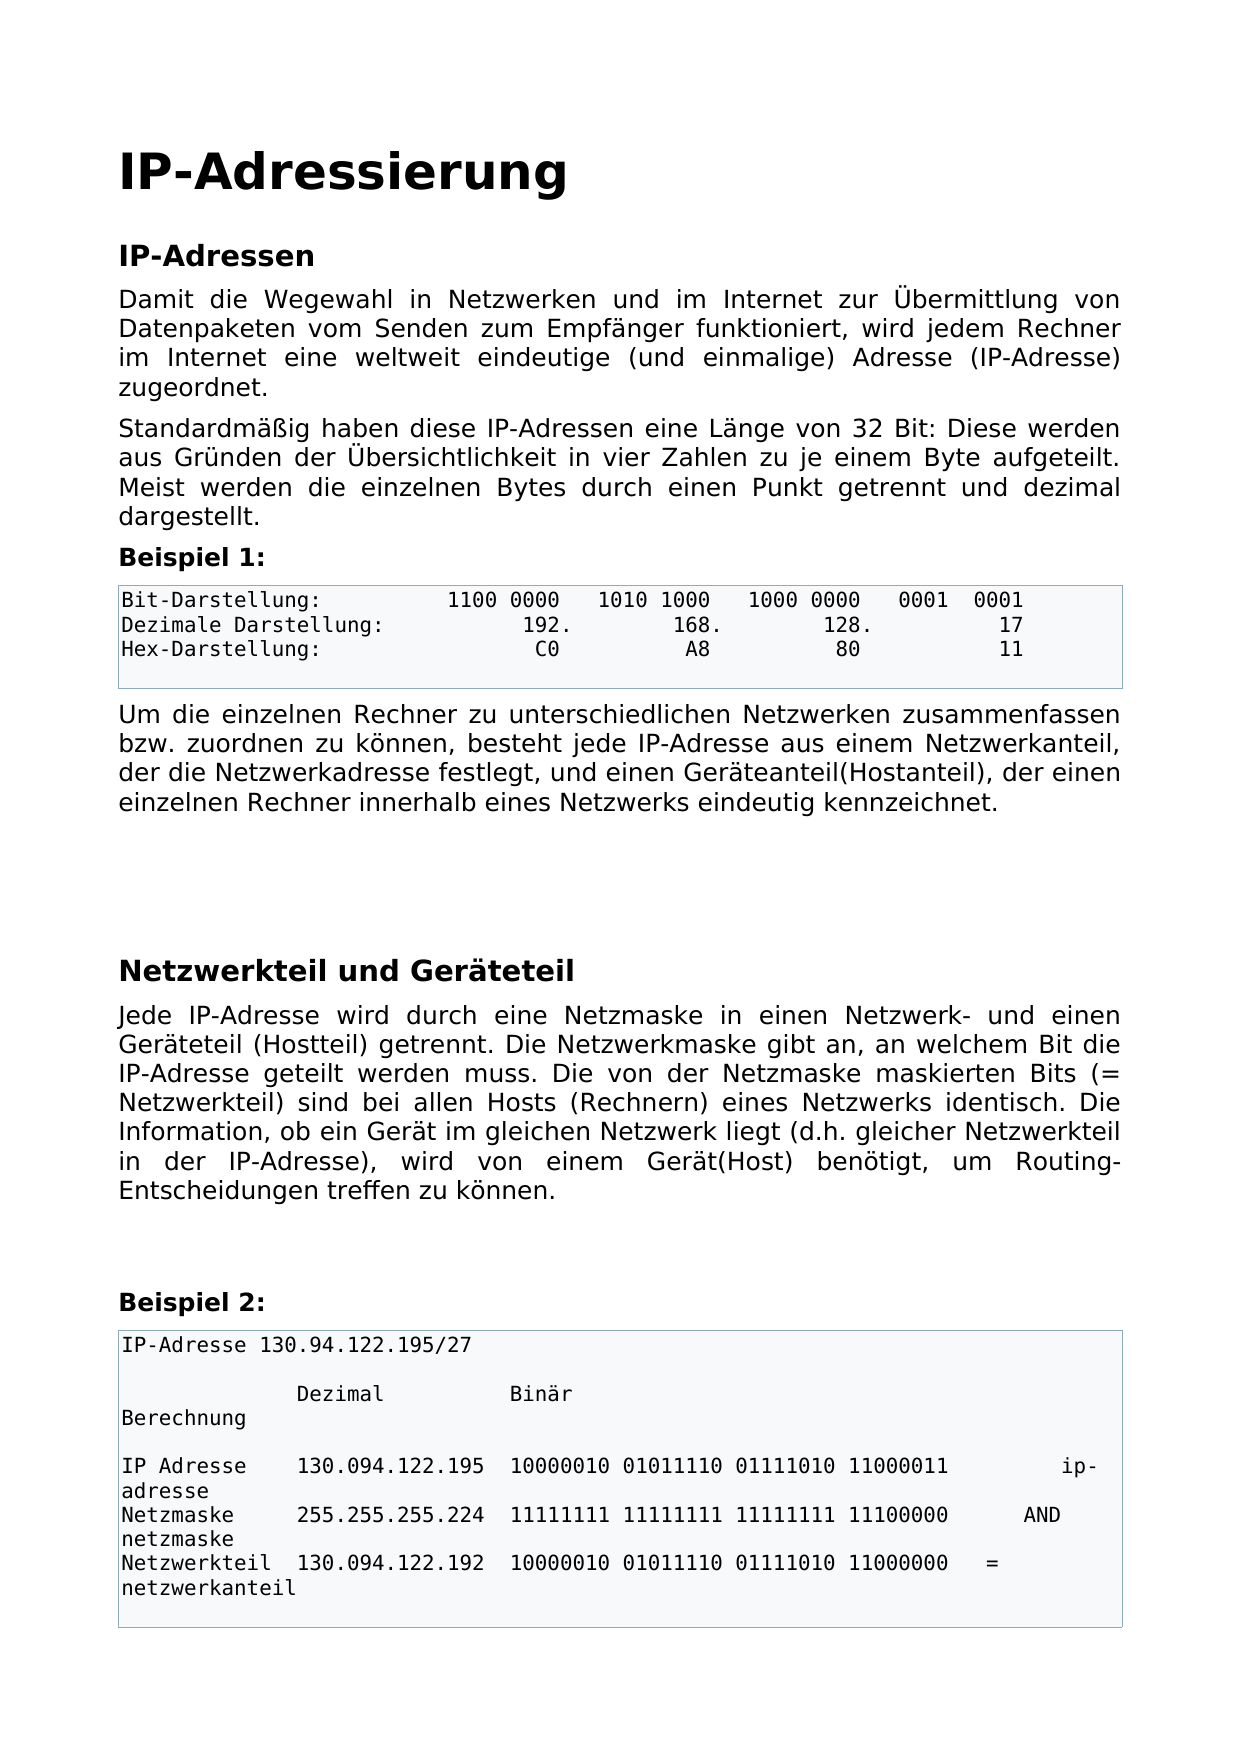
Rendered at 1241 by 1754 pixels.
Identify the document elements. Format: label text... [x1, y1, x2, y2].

text Um die einzelnen Rechner zu unterschiedlichen Netzwerken zusammenfassen bzw. zuordnen zu können, besteht jede IP-Adresse aus einem Netzwerkanteil, der die Netzwerkadresse festlegt, und einen Geräteanteil(Hostanteil), der einen einzelnen Rechner innerhalb eines Netzwerks eindeutig kennzeichnet. [118, 700, 1122, 817]
text IP-Adresse 130.94.122.195/27 Dezimal Binär Berechnung IP Adresse 130.094.122.195 10000010 01011110 01111010 11000011 ip-adresse Netzmaske 255.255.255.224 11111111 11111111 11111111 11100000 AND netzmaske Netzwerkteil 130.094.122.192 10000010 01011110 01111010 11000000 = netzwerkanteil [119, 1331, 1122, 1627]
text Standardmäßig haben diese IP-Adressen eine Länge von 32 Bit: Diese werden aus Gründen der Übersichtlichkeit in vier Zahlen zu je einem Byte aufgeteilt. Meist werden die einzelnen Bytes durch einen Punkt getrennt und dezimal dargestellt. [118, 414, 1122, 531]
text Beispiel 1: [118, 544, 1122, 573]
text Damit die Wegewahl in Netzwerken und im Internet zur Übermittlung von Datenpaketen vom Senden zum Empfänger funktioniert, wird jedem Rechner im Internet eine weltweit eindeutige (und einmalige) Adresse (IP-Adresse) zugeordnet. [118, 285, 1122, 402]
subtitle IP-Adressierung [118, 143, 1122, 201]
text Bit-Darstellung: 1100 0000 1010 1000 1000 0000 0001 0001 Dezimale Darstellung: 192. 168. 128. 17 Hex-Darstellung: C0 A8 80 11 [119, 586, 1122, 688]
subtitle IP-Adressen [118, 239, 1122, 273]
text Beispiel 2: [118, 1288, 1122, 1317]
text Jede IP-Adresse wird durch eine Netzmaske in einen Netzwerk- und einen Geräteteil (Hostteil) getrennt. Die Netzwerkmaske gibt an, an welchem Bit die IP-Adresse geteilt werden muss. Die von der Netzmaske maskierten Bits (= Netzwerkteil) sind bei allen Hosts (Rechnern) eines Netzwerks identisch. Die Information, ob ein Gerät im gleichen Netzwerk liegt (d.h. gleicher Netzwerkteil in der IP-Adresse), wird von einem Gerät(Host) benötigt, um Routing-Entscheidungen treffen zu können. [118, 1001, 1122, 1205]
subtitle Netzwerkteil und Geräteteil [118, 954, 1122, 988]
